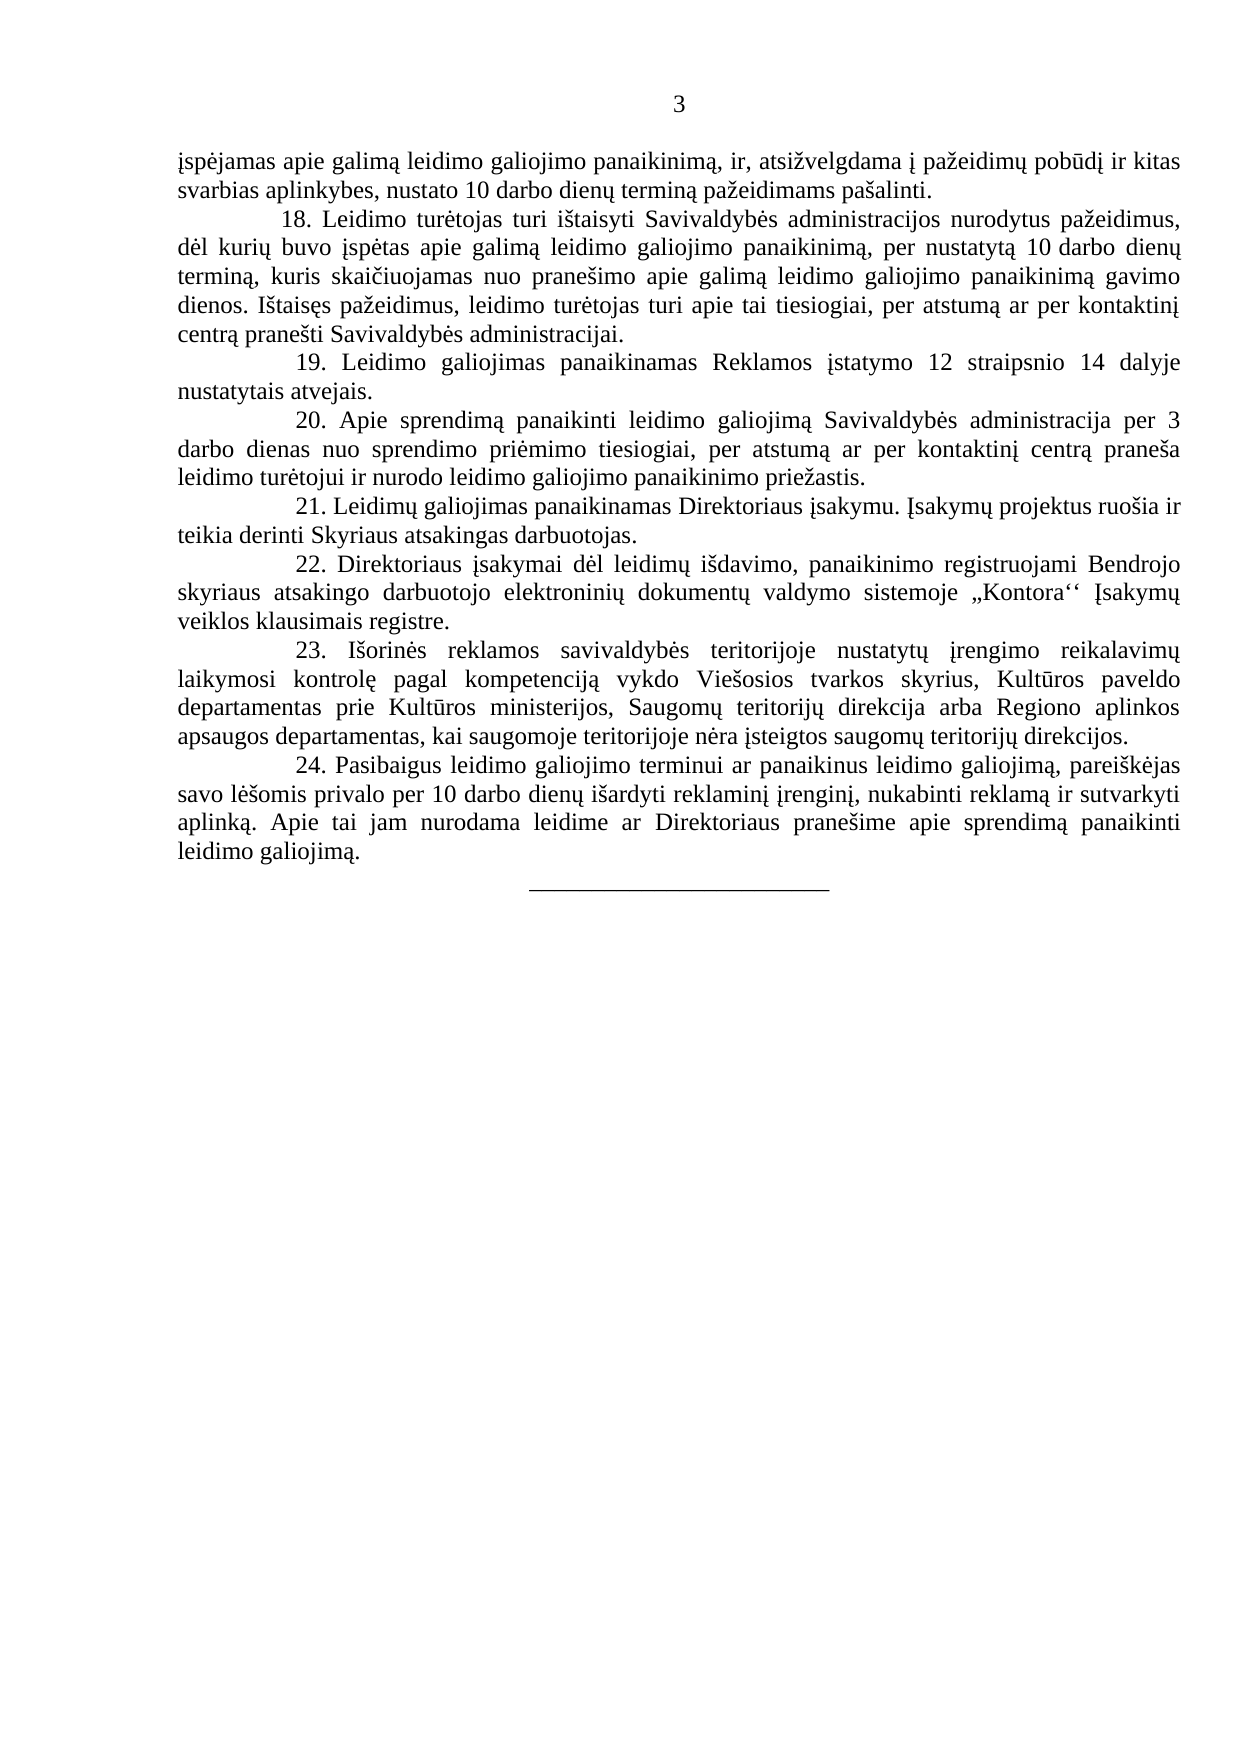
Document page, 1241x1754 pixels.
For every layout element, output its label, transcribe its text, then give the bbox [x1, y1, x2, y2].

text įspėjamas apie galimą leidimo galiojimo panaikinimą, ir, atsižvelgdama į pažeidimų pobūdį ir kitas svarbias aplinkybes, nustato 10 darbo dienų terminą pažeidimams pašalinti. [177, 146, 1181, 204]
text 19. Leidimo galiojimas panaikinamas Reklamos įstatymo 12 straipsnio 14 dalyje nustatytais atvejais. [177, 347, 1181, 405]
text 21. Leidimų galiojimas panaikinamas Direktoriaus įsakymu. Įsakymų projektus ruošia ir teikia derinti Skyriaus atsakingas darbuotojas. [177, 491, 1181, 549]
text ________________________ [177, 865, 1181, 894]
text 20. Apie sprendimą panaikinti leidimo galiojimą Savivaldybės administracija per 3 darbo dienas nuo sprendimo priėmimo tiesiogiai, per atstumą ar per kontaktinį centrą praneša leidimo turėtojui ir nurodo leidimo galiojimo panaikinimo priežastis. [177, 405, 1181, 491]
text 24. Pasibaigus leidimo galiojimo terminui ar panaikinus leidimo galiojimą, pareiškėjas savo lėšomis privalo per 10 darbo dienų išardyti reklaminį įrenginį, nukabinti reklamą ir sutvarkyti aplinką. Apie tai jam nurodama leidime ar Direktoriaus pranešime apie sprendimą panaikinti leidimo galiojimą. [177, 750, 1181, 865]
text 18. Leidimo turėtojas turi ištaisyti Savivaldybės administracijos nurodytus pažeidimus, dėl kurių buvo įspėtas apie galimą leidimo galiojimo panaikinimą, per nustatytą 10 darbo dienų terminą, kuris skaičiuojamas nuo pranešimo apie galimą leidimo galiojimo panaikinimą gavimo dienos. Ištaisęs pažeidimus, leidimo turėtojas turi apie tai tiesiogiai, per atstumą ar per kontaktinį centrą pranešti Savivaldybės administracijai. [177, 204, 1181, 347]
text 23. Išorinės reklamos savivaldybės teritorijoje nustatytų įrengimo reikalavimų laikymosi kontrolę pagal kompetenciją vykdo Viešosios tvarkos skyrius, Kultūros paveldo departamentas prie Kultūros ministerijos, Saugomų teritorijų direkcija arba Regiono aplinkos apsaugos departamentas, kai saugomoje teritorijoje nėra įsteigtos saugomų teritorijų direkcijos. [177, 635, 1181, 750]
text 22. Direktoriaus įsakymai dėl leidimų išdavimo, panaikinimo registruojami Bendrojo skyriaus atsakingo darbuotojo elektroninių dokumentų valdymo sistemoje „Kontora‘‘ Įsakymų veiklos klausimais registre. [177, 549, 1181, 635]
